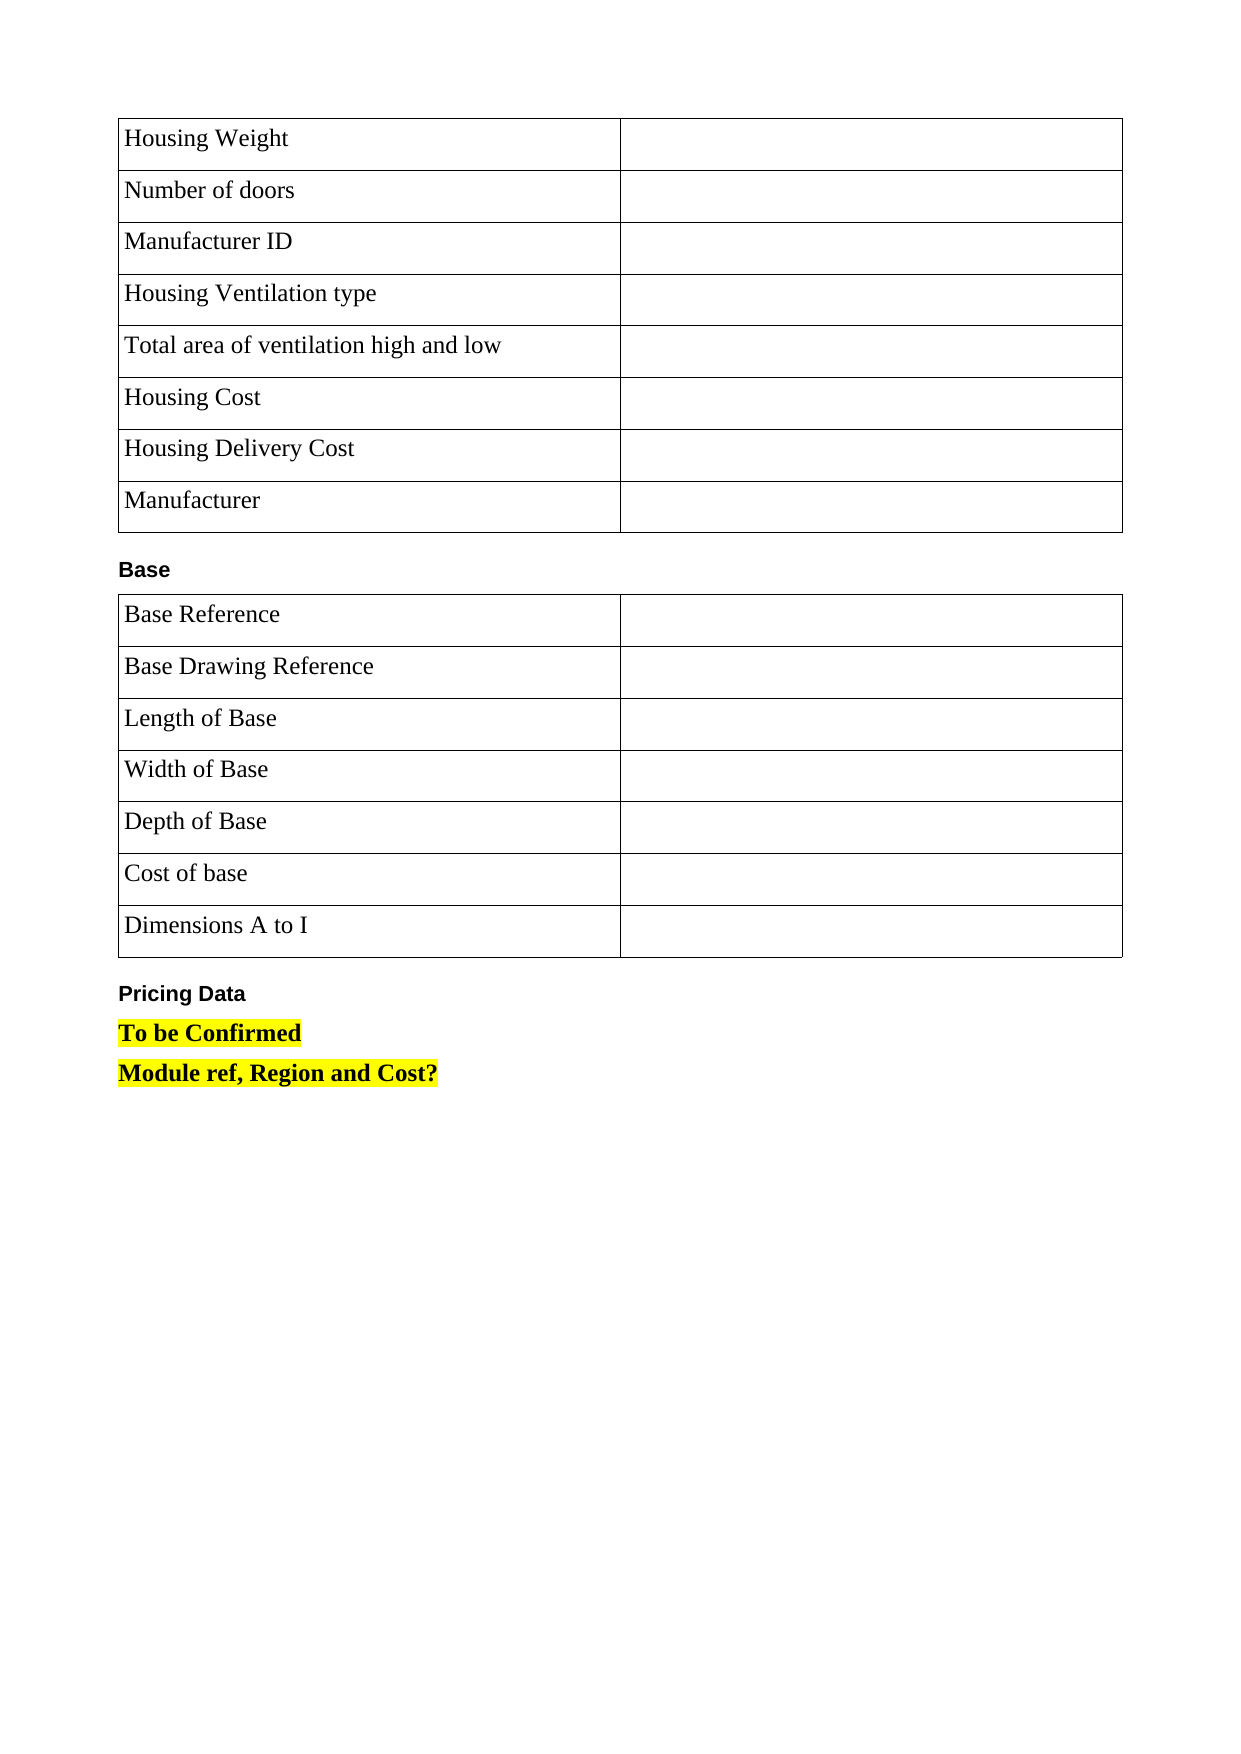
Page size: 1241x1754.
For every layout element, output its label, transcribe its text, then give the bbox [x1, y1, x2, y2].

table_cell [621, 275, 1122, 325]
subtitle Base [118, 557, 1122, 582]
table_cell [621, 482, 1122, 532]
table_cell [621, 647, 1122, 698]
table_cell Manufacturer ID [119, 223, 620, 273]
table_cell [621, 906, 1122, 957]
table_header Base Reference [119, 595, 620, 646]
table_cell Housing Weight [119, 119, 620, 170]
table_cell [621, 751, 1122, 801]
table_cell Base Drawing Reference [119, 647, 620, 698]
table_cell Total area of ventilation high and low [119, 326, 620, 377]
text Module ref, Region and Cost? [118, 1059, 1122, 1087]
subtitle Pricing Data [118, 982, 1122, 1006]
table_cell [621, 854, 1122, 905]
table_cell [621, 326, 1122, 377]
table_cell [621, 171, 1122, 222]
table_cell [621, 430, 1122, 481]
text To be Confirmed [118, 1019, 1122, 1047]
table_cell [621, 699, 1122, 750]
table_cell Housing Delivery Cost [119, 430, 620, 481]
table_cell [621, 378, 1122, 429]
table_cell [621, 802, 1122, 853]
table_cell [621, 223, 1122, 273]
table_cell Cost of base [119, 854, 620, 905]
table_cell Dimensions A to I [119, 906, 620, 957]
table_cell Housing Ventilation type [119, 275, 620, 325]
table_cell Housing Cost [119, 378, 620, 429]
table_header [621, 595, 1122, 646]
table_cell Depth of Base [119, 802, 620, 853]
table_cell Manufacturer [119, 482, 620, 532]
table_cell Length of Base [119, 699, 620, 750]
table_cell [621, 119, 1122, 170]
table_cell Number of doors [119, 171, 620, 222]
table_cell Width of Base [119, 751, 620, 801]
